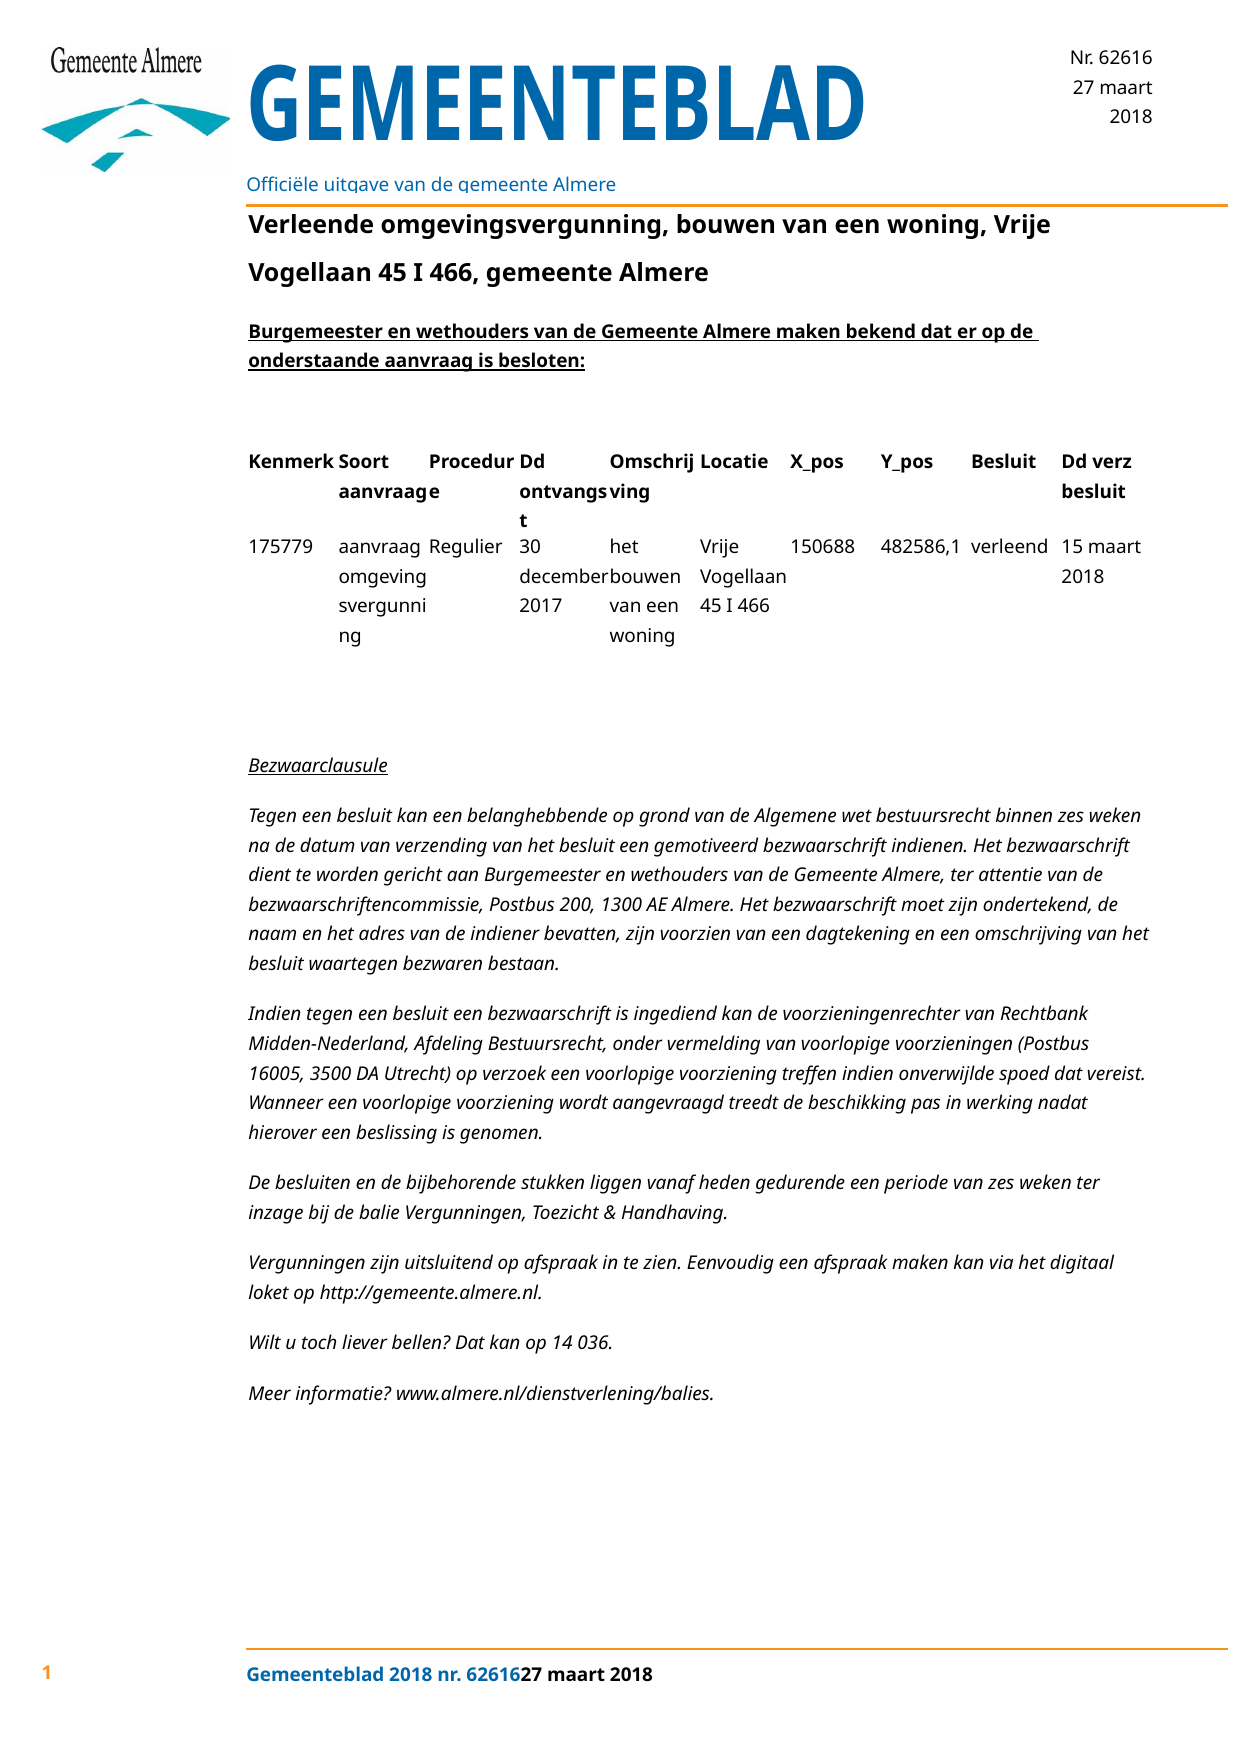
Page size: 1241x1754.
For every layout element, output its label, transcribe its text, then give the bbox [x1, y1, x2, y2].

table_cell het bouwen van een woning [609, 533, 700, 648]
table_header Omschrijving [609, 449, 700, 533]
table_cell 175779 [248, 533, 338, 648]
text Bezwaarclausule [248, 752, 1152, 778]
table_cell 30 december 2017 [519, 533, 609, 648]
table_header Soort aanvraag [338, 449, 429, 533]
table_header Besluit [971, 449, 1061, 533]
table_cell verleend [971, 533, 1061, 648]
text De besluiten en de bijbehorende stukken liggen vanaf heden gedurende een periode van zes weken ter inzage bij de balie Vergunningen, Toezicht & Handhaving. [248, 1169, 1152, 1225]
text Indien tegen een besluit een bezwaarschrift is ingediend kan de voorzieningenrechter van Rechtbank Midden-Nederland, Afdeling Bestuursrecht, onder vermelding van voorlopige voorzieningen (Postbus 16005, 3500 DA Utrecht) op verzoek een voorlopige voorziening treffen indien onverwijlde spoed dat vereist. Wanneer een voorlopige voorziening wordt aangevraagd treedt de beschikking pas in werking nadat hierover een beslissing is genomen. [248, 1001, 1152, 1145]
table_header Locatie [700, 449, 790, 533]
text Burgemeester en wethouders van de Gemeente Almere maken bekend dat er op de onderstaande aanvraag is besloten: [248, 318, 1152, 373]
table_cell 482586,1 [881, 533, 971, 648]
picture [41, 47, 231, 172]
table_cell 15 maart 2018 [1061, 533, 1152, 648]
text Tegen een besluit kan een belanghebbende op grond van de Algemene wet bestuursrecht binnen zes weken na de datum van verzending van het besluit een gemotiveerd bezwaarschrift indienen. Het bezwaarschrift dient te worden gericht aan Burgemeester en wethouders van de Gemeente Almere, ter attentie van de bezwaarschriftencommissie, Postbus 200, 1300 AE Almere. Het bezwaarschrift moet zijn ondertekend, de naam en het adres van de indiener bevatten, zijn voorzien van een dagtekening en een omschrijving van het besluit waartegen bezwaren bestaan. [248, 802, 1152, 976]
table_cell 150688 [790, 533, 881, 648]
table_header Dd verz besluit [1061, 449, 1152, 533]
text Verleende omgevingsvergunning, bouwen van een woning, Vrije Vogellaan 45 I 466, gemeente Almere [248, 207, 1152, 288]
text Vergunningen zijn uitsluitend op afspraak in te zien. Eenvoudig een afspraak maken kan via het digitaal loket op http://gemeente.almere.nl. [248, 1249, 1152, 1305]
table_header Kenmerk [248, 449, 338, 533]
table_header Dd ontvangst [519, 449, 609, 533]
text Meer informatie? www.almere.nl/dienstverlening/balies. [248, 1380, 1152, 1406]
table_cell aanvraag omgevingsvergunning [338, 533, 429, 648]
table_header X_pos [790, 449, 881, 533]
text Wilt u toch liever bellen? Dat kan op 14 036. [248, 1329, 1152, 1355]
table_header Procedure [429, 449, 519, 533]
table_cell Vrije Vogellaan 45 I 466 [700, 533, 790, 648]
table_header Y_pos [881, 449, 971, 533]
table_cell Regulier [429, 533, 519, 648]
